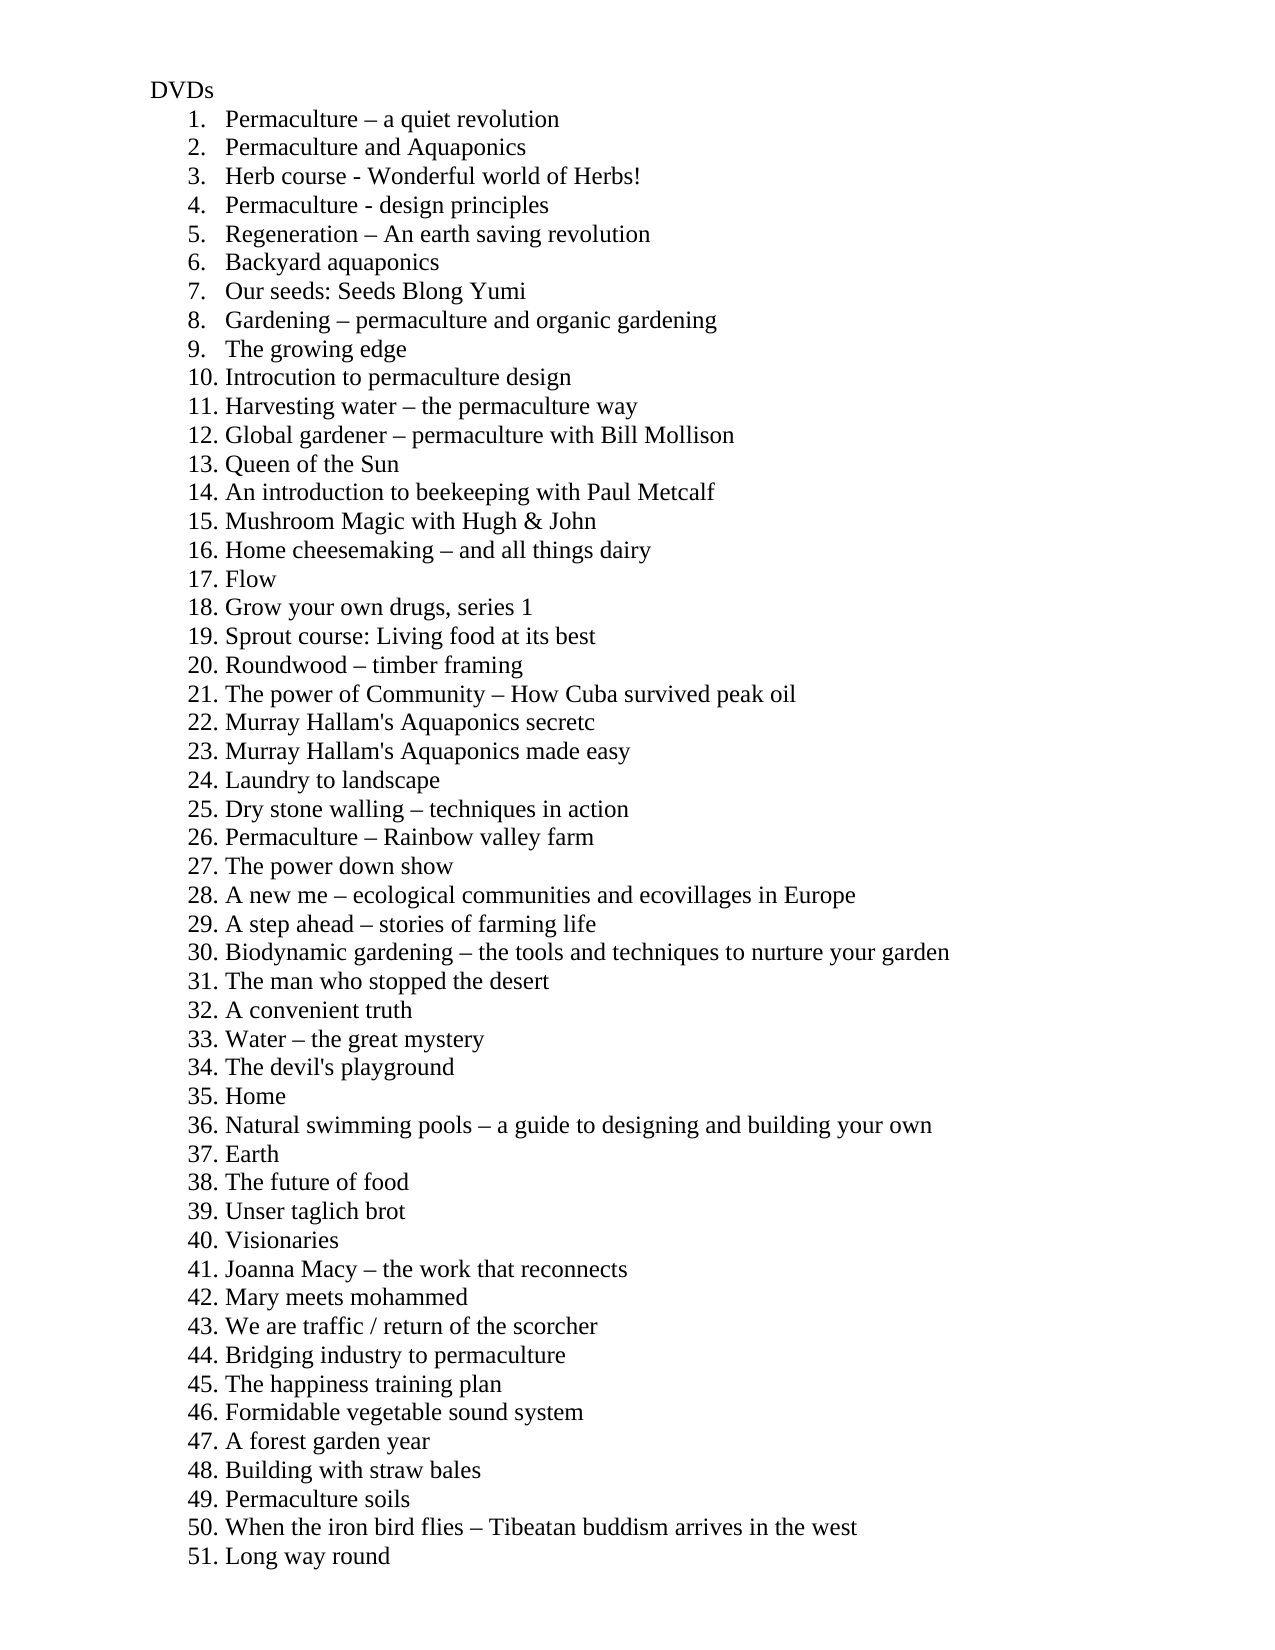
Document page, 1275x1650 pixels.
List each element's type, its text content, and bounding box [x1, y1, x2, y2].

list The power down show [187, 851, 1125, 880]
list The devil's playground [187, 1052, 1125, 1081]
list Mary meets mohammed [187, 1282, 1125, 1311]
list A new me – ecological communities and ecovillages in Europe [187, 880, 1125, 909]
list Earth [187, 1139, 1125, 1167]
list Gardening – permaculture and organic gardening [187, 305, 1125, 334]
list Home [187, 1081, 1125, 1110]
list Roundwood – timber framing [187, 650, 1125, 679]
list Queen of the Sun [187, 449, 1125, 477]
list A convenient truth [187, 995, 1125, 1024]
list Permaculture – Rainbow valley farm [187, 822, 1125, 851]
list Regeneration – An earth saving revolution [187, 219, 1125, 247]
list Long way round [187, 1541, 1125, 1570]
list An introduction to beekeeping with Paul Metcalf [187, 477, 1125, 506]
list Unser taglich brot [187, 1196, 1125, 1225]
list Sprout course: Living food at its best [187, 621, 1125, 650]
list The man who stopped the desert [187, 966, 1125, 995]
list Formidable vegetable sound system [187, 1397, 1125, 1426]
list Murray Hallam's Aquaponics made easy [187, 736, 1125, 765]
list When the iron bird flies – Tibeatan buddism arrives in the west [187, 1512, 1125, 1541]
list Our seeds: Seeds Blong Yumi [187, 276, 1125, 305]
list A step ahead – stories of farming life [187, 909, 1125, 937]
text DVDs [150, 75, 1125, 104]
list Global gardener – permaculture with Bill Mollison [187, 420, 1125, 449]
list The future of food [187, 1167, 1125, 1196]
list The growing edge [187, 334, 1125, 362]
list Backyard aquaponics [187, 247, 1125, 276]
list Grow your own drugs, series 1 [187, 592, 1125, 621]
list Harvesting water – the permaculture way [187, 391, 1125, 420]
list Permaculture soils [187, 1484, 1125, 1512]
list Biodynamic gardening – the tools and techniques to nurture your garden [187, 937, 1125, 966]
list Home cheesemaking – and all things dairy [187, 535, 1125, 564]
list Flow [187, 564, 1125, 592]
list The happiness training plan [187, 1369, 1125, 1397]
list Murray Hallam's Aquaponics secretc [187, 707, 1125, 736]
list Permaculture and Aquaponics [187, 132, 1125, 161]
list Water – the great mystery [187, 1024, 1125, 1052]
list Permaculture – a quiet revolution [187, 104, 1125, 132]
list Natural swimming pools – a guide to designing and building your own [187, 1110, 1125, 1139]
list Dry stone walling – techniques in action [187, 794, 1125, 822]
list Visionaries [187, 1225, 1125, 1254]
list The power of Community – How Cuba survived peak oil [187, 679, 1125, 707]
list Joanna Macy – the work that reconnects [187, 1254, 1125, 1282]
list Building with straw bales [187, 1455, 1125, 1484]
list Introcution to permaculture design [187, 362, 1125, 391]
list Permaculture - design principles [187, 190, 1125, 219]
list Laundry to landscape [187, 765, 1125, 794]
list A forest garden year [187, 1426, 1125, 1455]
list Herb course - Wonderful world of Herbs! [187, 161, 1125, 190]
list Mushroom Magic with Hugh & John [187, 506, 1125, 535]
list We are traffic / return of the scorcher [187, 1311, 1125, 1340]
list Bridging industry to permaculture [187, 1340, 1125, 1369]
